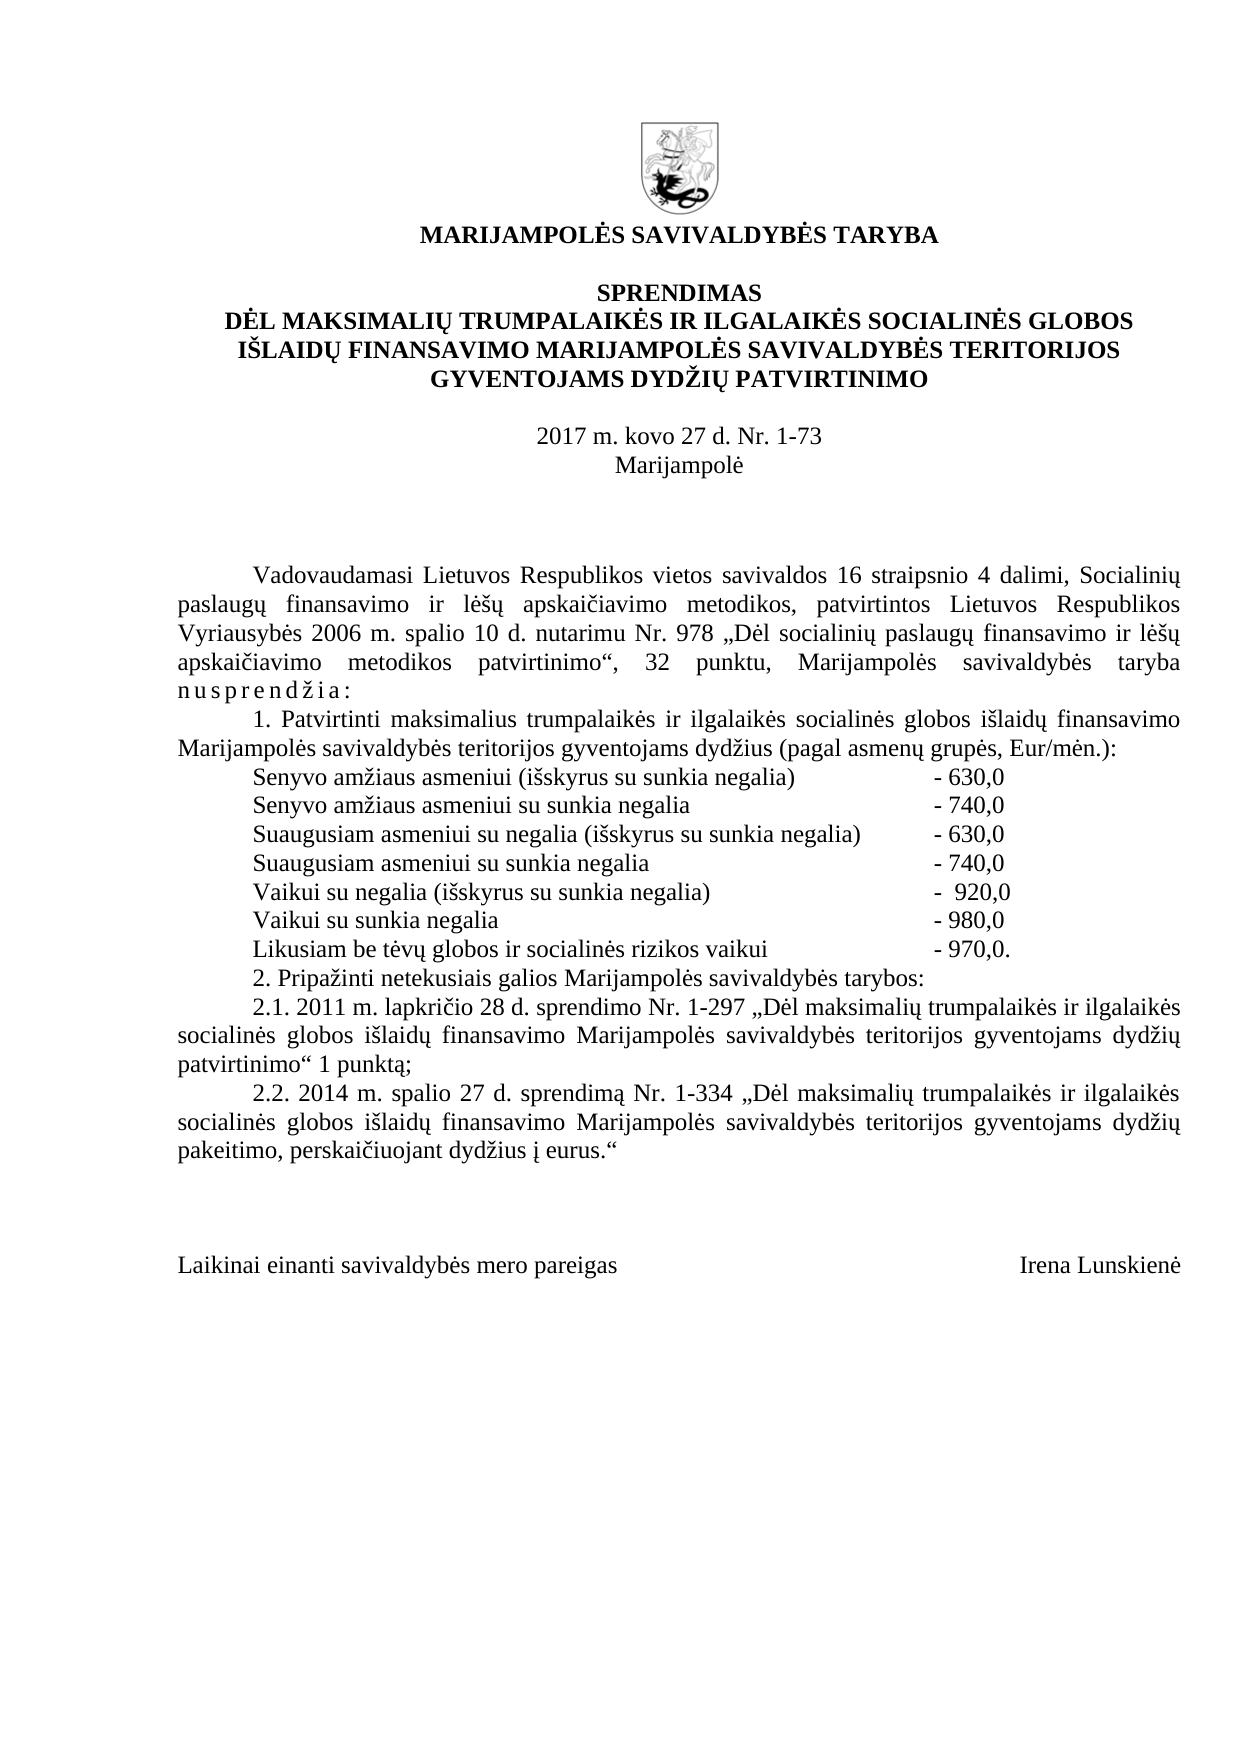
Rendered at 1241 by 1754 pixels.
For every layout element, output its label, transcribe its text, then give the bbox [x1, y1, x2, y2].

text MARIJAMPOLĖS SAVIVALDYBĖS TARYBA [177, 220, 1181, 249]
text Vaikui su sunkia negalia - 980,0 [177, 905, 1181, 934]
text Senyvo amžiaus asmeniui su sunkia negalia - 740,0 [177, 790, 1181, 819]
text Senyvo amžiaus asmeniui (išskyrus su sunkia negalia) - 630,0 [177, 762, 1181, 790]
text Marijampolė [177, 450, 1181, 479]
text 2.1. 2011 m. lapkričio 28 d. sprendimo Nr. 1-297 „Dėl maksimalių trumpalaikės ir ilgalaikės socialinės globos išlaidų finansavimo Marijampolės savivaldybės teritorijos gyventojams dydžių patvirtinimo“ 1 punktą; [177, 992, 1181, 1078]
text 1. Patvirtinti maksimalius trumpalaikės ir ilgalaikės socialinės globos išlaidų finansavimo Marijampolės savivaldybės teritorijos gyventojams dydžius (pagal asmenų grupės, Eur/mėn.): [177, 704, 1181, 762]
text 2017 m. kovo 27 d. Nr. 1-73 [177, 421, 1181, 450]
text Likusiam be tėvų globos ir socialinės rizikos vaikui - 970,0. [177, 934, 1181, 963]
text Vaikui su negalia (išskyrus su sunkia negalia) - 920,0 [177, 877, 1181, 905]
text Vadovaudamasi Lietuvos Respublikos vietos savivaldos 16 straipsnio 4 dalimi, Socialinių paslaugų finansavimo ir lėšų apskaičiavimo metodikos, patvirtintos Lietuvos Respublikos Vyriausybės 2006 m. spalio 10 d. nutarimu Nr. 978 „Dėl socialinių paslaugų finansavimo ir lėšų apskaičiavimo metodikos patvirtinimo“, 32 punktu, Marijampolės savivaldybės taryba nusprendžia: [177, 560, 1181, 704]
text 2.2. 2014 m. spalio 27 d. sprendimą Nr. 1-334 „Dėl maksimalių trumpalaikės ir ilgalaikės socialinės globos išlaidų finansavimo Marijampolės savivaldybės teritorijos gyventojams dydžių pakeitimo, perskaičiuojant dydžius į eurus.“ [177, 1078, 1181, 1164]
text Laikinai einanti savivaldybės mero pareigas Irena Lunskienė [177, 1250, 1181, 1279]
text Suaugusiam asmeniui su sunkia negalia - 740,0 [177, 848, 1181, 877]
text Suaugusiam asmeniui su negalia (išskyrus su sunkia negalia) - 630,0 [177, 819, 1181, 848]
text 2. Pripažinti netekusiais galios Marijampolės savivaldybės tarybos: [177, 963, 1181, 992]
text SPRENDIMAS [177, 278, 1181, 306]
text DĖL MAKSIMALIŲ TRUMPALAIKĖS IR ILGALAIKĖS SOCIALINĖS GLOBOS IŠLAIDŲ FINANSAVIMO MARIJAMPOLĖS SAVIVALDYBĖS TERITORIJOS GYVENTOJAMS DYDŽIŲ PATVIRTINIMO [177, 306, 1181, 393]
